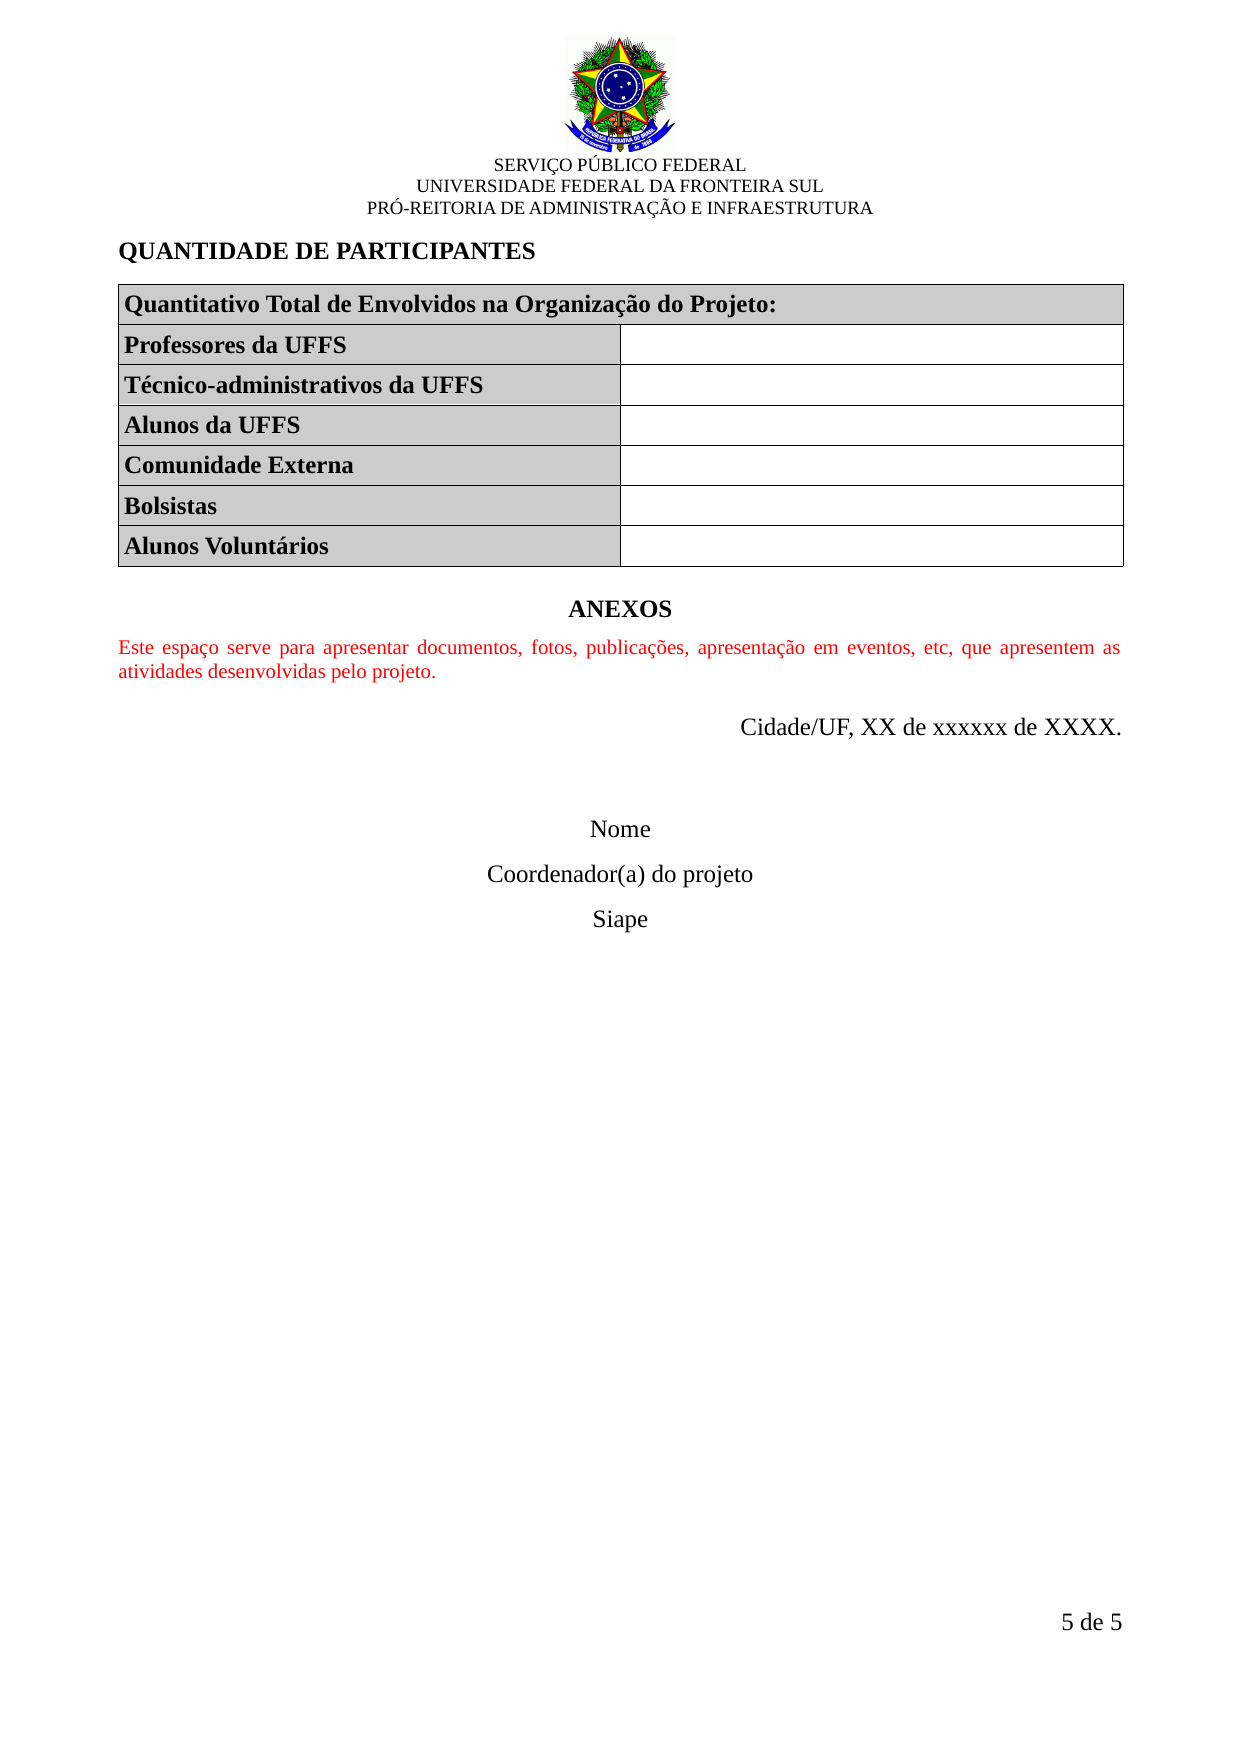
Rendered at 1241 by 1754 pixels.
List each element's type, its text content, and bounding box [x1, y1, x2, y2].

table_cell [621, 325, 1123, 364]
table_cell Técnico-administrativos da UFFS [119, 365, 620, 404]
table_cell Alunos da UFFS [119, 406, 620, 445]
text Este espaço serve para apresentar documentos, fotos, publicações, apresentação em eventos, etc, que apresentem as atividades desenvolvidas pelo projeto. [118, 635, 1122, 683]
table_cell Bolsistas [119, 486, 620, 525]
table_cell Professores da UFFS [119, 325, 620, 364]
table_cell [621, 486, 1123, 525]
text Coordenador(a) do projeto [118, 859, 1122, 888]
text Nome [118, 814, 1122, 843]
table_header Quantitativo Total de Envolvidos na Organização do Projeto: [119, 285, 1123, 324]
text ANEXOS [118, 594, 1122, 623]
text QUANTIDADE DE PARTICIPANTES [118, 236, 1122, 265]
table_cell [621, 406, 1123, 445]
table_cell [621, 526, 1123, 566]
text Siape [118, 904, 1122, 933]
text Cidade/UF, XX de xxxxxx de XXXX. [118, 712, 1122, 741]
table_cell [621, 446, 1123, 485]
picture [564, 35, 676, 154]
table_cell Comunidade Externa [119, 446, 620, 485]
table_cell Alunos Voluntários [119, 526, 620, 566]
table_cell [621, 365, 1123, 404]
